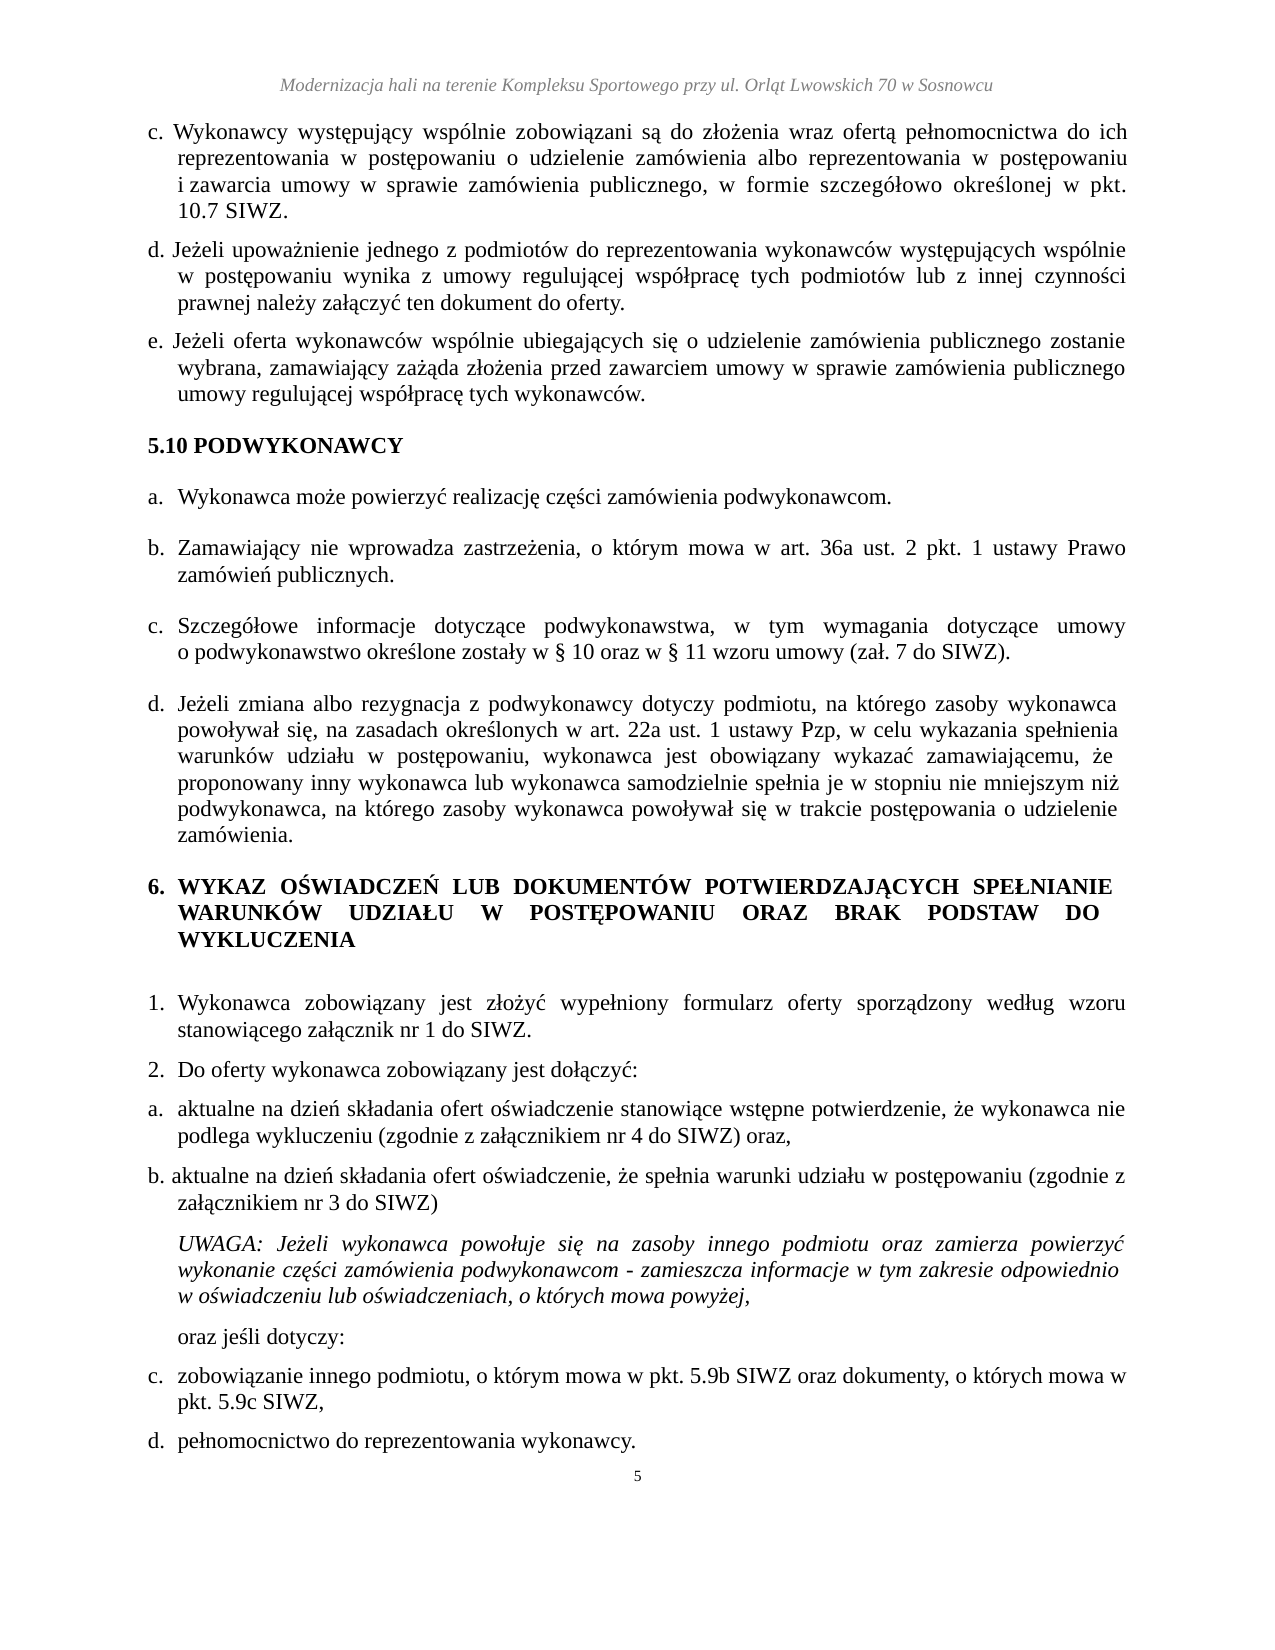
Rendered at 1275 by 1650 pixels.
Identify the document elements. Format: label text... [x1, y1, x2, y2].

text d. Jeżeli upoważnienie jednego z podmiotów do reprezentowania wykonawców występujących wspólnie w postępowaniu wynika z umowy regulującej współpracę tych podmiotów lub z innej czynności prawnej należy załączyć ten dokument do oferty. [148, 236, 1127, 315]
text c. zobowiązanie innego podmiotu, o którym mowa w pkt. 5.9b SIWZ oraz dokumenty, o których mowa w pkt. 5.9c SIWZ, [148, 1362, 1127, 1414]
text a. Wykonawca może powierzyć realizację części zamówienia podwykonawcom. [148, 483, 1127, 509]
text 2. Do oferty wykonawca zobowiązany jest dołączyć: [148, 1057, 1127, 1083]
text d. pełnomocnictwo do reprezentowania wykonawcy. [148, 1427, 1127, 1453]
text oraz jeśli dotyczy: [148, 1323, 1127, 1349]
text e. Jeżeli oferta wykonawców wspólnie ubiegających się o udzielenie zamówienia publicznego zostanie wybrana, zamawiający zażąda złożenia przed zawarciem umowy w sprawie zamówienia publicznego umowy regulującej współpracę tych wykonawców. [148, 328, 1127, 407]
text 6. Wykaz oświadczeń lub dokumentów potwierdzAJĄCYCH spełnianiE warunków udziałU w postępowaniu oraz BRAK PODSTAW DO WYKLUCZENIA [148, 873, 1127, 952]
text a. aktualne na dzień składania ofert oświadczenie stanowiące wstępne potwierdzenie, że wykonawca nie podlega wykluczeniu (zgodnie z załącznikiem nr 4 do SIWZ) oraz, [148, 1095, 1127, 1148]
text 5.10 PODWYKONAWCY [148, 432, 1127, 458]
text b. aktualne na dzień składania ofert oświadczenie, że spełnia warunki udziału w postępowaniu (zgodnie z załącznikiem nr 3 do SIWZ) [148, 1162, 1127, 1215]
text c. Wykonawcy występujący wspólnie zobowiązani są do złożenia wraz ofertą pełnomocnictwa do ich reprezentowania w postępowaniu o udzielenie zamówienia albo reprezentowania w postępowaniu i zawarcia umowy w sprawie zamówienia publicznego, w formie szczegółowo określonej w pkt. 10.7 SIWZ. [148, 118, 1127, 223]
text c. Szczegółowe informacje dotyczące podwykonawstwa, w tym wymagania dotyczące umowy o podwykonawstwo określone zostały w § 10 oraz w § 11 wzoru umowy (zał. 7 do SIWZ). [148, 612, 1127, 665]
text d. Jeżeli zmiana albo rezygnacja z podwykonawcy dotyczy podmiotu, na którego zasoby wykonawca powoływał się, na zasadach określonych w art. 22a ust. 1 ustawy Pzp, w celu wykazania spełnienia warunków udziału w postępowaniu, wykonawca jest obowiązany wykazać zamawiającemu, że proponowany inny wykonawca lub wykonawca samodzielnie spełnia je w stopniu nie mniejszym niż podwykonawca, na którego zasoby wykonawca powoływał się w trakcie postępowania o udzielenie zamówienia. [148, 690, 1127, 848]
text UWAGA: Jeżeli wykonawca powołuje się na zasoby innego podmiotu oraz zamierza powierzyć wykonanie części zamówienia podwykonawcom - zamieszcza informacje w tym zakresie odpowiednio w oświadczeniu lub oświadczeniach, o których mowa powyżej, [177, 1229, 1127, 1309]
text b. Zamawiający nie wprowadza zastrzeżenia, o którym mowa w art. 36a ust. 2 pkt. 1 ustawy Prawo zamówień publicznych. [148, 534, 1127, 587]
text 1. Wykonawca zobowiązany jest złożyć wypełniony formularz oferty sporządzony według wzoru stanowiącego załącznik nr 1 do SIWZ. [148, 989, 1127, 1042]
